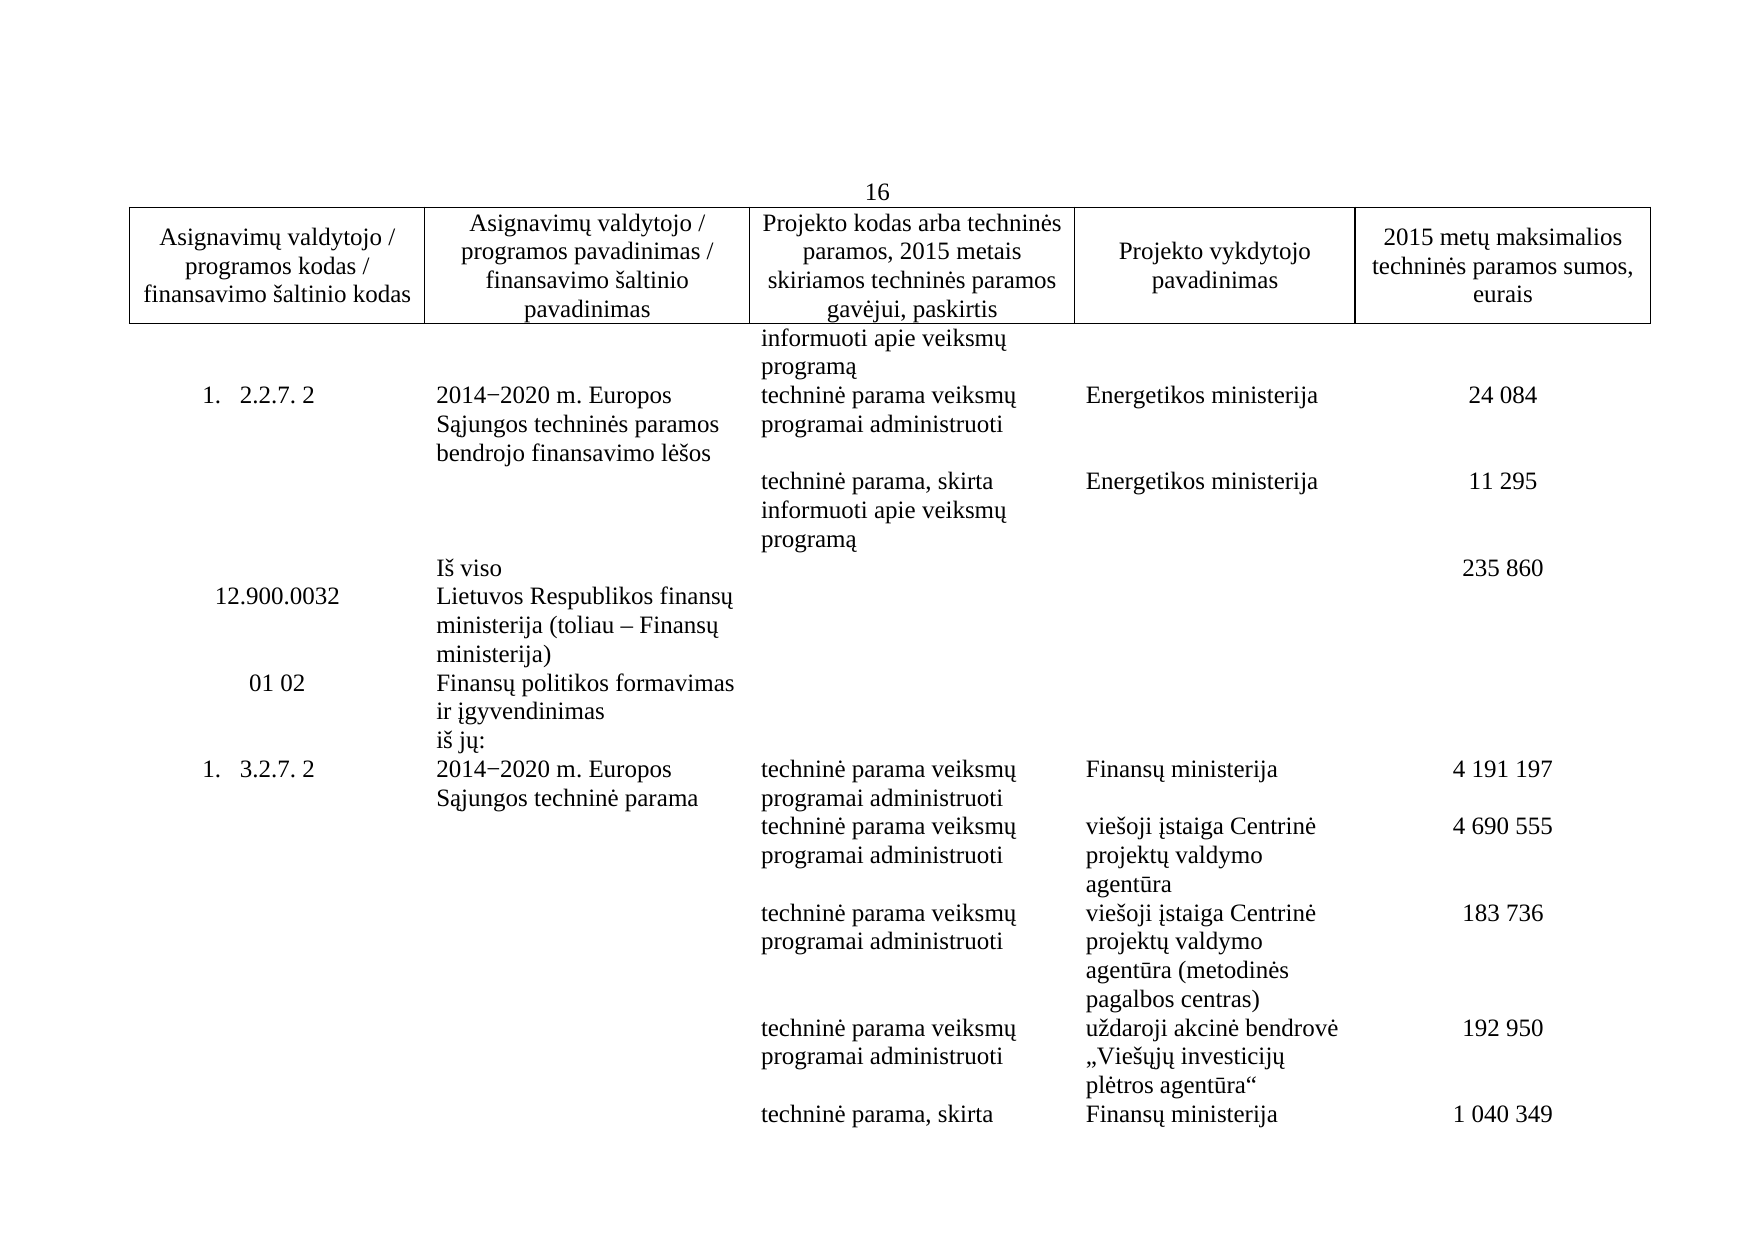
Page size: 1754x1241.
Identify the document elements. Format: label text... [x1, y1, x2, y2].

table_cell [425, 1013, 749, 1099]
table_cell [425, 466, 749, 553]
table_cell 183 736 [1355, 898, 1650, 1013]
table_cell Energetikos ministerija [1074, 380, 1355, 466]
table_cell iš jų: [425, 725, 749, 754]
table_cell [129, 1099, 425, 1128]
table_cell [129, 324, 425, 380]
table_cell [425, 324, 749, 380]
table_cell [129, 811, 425, 898]
table_cell 12.900.0032 [129, 581, 425, 668]
table_cell 1. 2.2.7. 2 [129, 380, 425, 466]
table_cell 1 040 349 [1355, 1099, 1650, 1128]
table_cell viešoji įstaiga Centrinė projektų valdymo agentūra [1074, 811, 1355, 898]
table_cell [129, 466, 425, 553]
table_cell 1. 3.2.7. 2 [129, 754, 425, 811]
table_cell [425, 898, 749, 1013]
table_cell 4 191 197 [1355, 754, 1650, 811]
table_cell viešoji įstaiga Centrinė projektų valdymo agentūra (metodinės pagalbos centras) [1074, 898, 1355, 1013]
table_cell [1355, 324, 1650, 380]
table_cell [1074, 324, 1355, 380]
table_cell [425, 811, 749, 898]
table_cell 11 295 [1355, 466, 1650, 553]
table_header Projekto kodas arba techninės paramos, 2015 metais skiriamos techninės paramos gavėjui, paskirtis [750, 208, 1074, 323]
table_cell techninė parama veiksmų programai administruoti [750, 811, 1074, 898]
table_cell [1074, 725, 1355, 754]
table_cell 2014−2020 m. Europos Sąjungos techninė parama [425, 754, 749, 811]
table_cell Energetikos ministerija [1074, 466, 1355, 553]
table_cell techninė parama veiksmų programai administruoti [750, 380, 1074, 466]
table_cell [129, 1013, 425, 1099]
table_cell [750, 581, 1074, 668]
table_cell informuoti apie veiksmų programą [750, 324, 1074, 380]
table_cell [1355, 581, 1650, 668]
table_header 2015 metų maksimalios techninės paramos sumos, eurais [1356, 208, 1650, 323]
table_cell uždaroji akcinė bendrovė „Viešųjų investicijų plėtros agentūra“ [1074, 1013, 1355, 1099]
table_cell [129, 898, 425, 1013]
table_cell 24 084 [1355, 380, 1650, 466]
table_cell [750, 553, 1074, 581]
table_cell [129, 553, 425, 581]
table_cell Finansų politikos formavimas ir įgyvendinimas [425, 668, 749, 725]
table_cell Lietuvos Respublikos finansų ministerija (toliau – Finansų ministerija) [425, 581, 749, 668]
table_header Asignavimų valdytojo / programos kodas / finansavimo šaltinio kodas [130, 208, 424, 323]
table_cell [1074, 668, 1355, 725]
table_cell Iš viso [425, 553, 749, 581]
table_cell techninė parama, skirta informuoti apie veiksmų programą [750, 466, 1074, 553]
table_cell techninė parama veiksmų programai administruoti [750, 898, 1074, 1013]
table_cell 2014−2020 m. Europos Sąjungos techninės paramos bendrojo finansavimo lėšos [425, 380, 749, 466]
table_cell [1355, 668, 1650, 725]
table_cell Finansų ministerija [1074, 1099, 1355, 1128]
table_header Projekto vykdytojo pavadinimas [1075, 208, 1354, 323]
table_cell techninė parama veiksmų programai administruoti [750, 1013, 1074, 1099]
table_cell [750, 668, 1074, 725]
table_cell [1074, 553, 1355, 581]
table_cell 192 950 [1355, 1013, 1650, 1099]
table_cell Finansų ministerija [1074, 754, 1355, 811]
table_cell 4 690 555 [1355, 811, 1650, 898]
table_cell [129, 725, 425, 754]
table_cell [425, 1099, 749, 1128]
table_cell 01 02 [129, 668, 425, 725]
table_cell [1074, 581, 1355, 668]
table_cell [750, 725, 1074, 754]
table_cell techninė parama veiksmų programai administruoti [750, 754, 1074, 811]
table_cell techninė parama, skirta [750, 1099, 1074, 1128]
table_header Asignavimų valdytojo / programos pavadinimas / finansavimo šaltinio pavadinimas [425, 208, 749, 323]
table_cell 235 860 [1355, 553, 1650, 581]
table_cell [1355, 725, 1650, 754]
